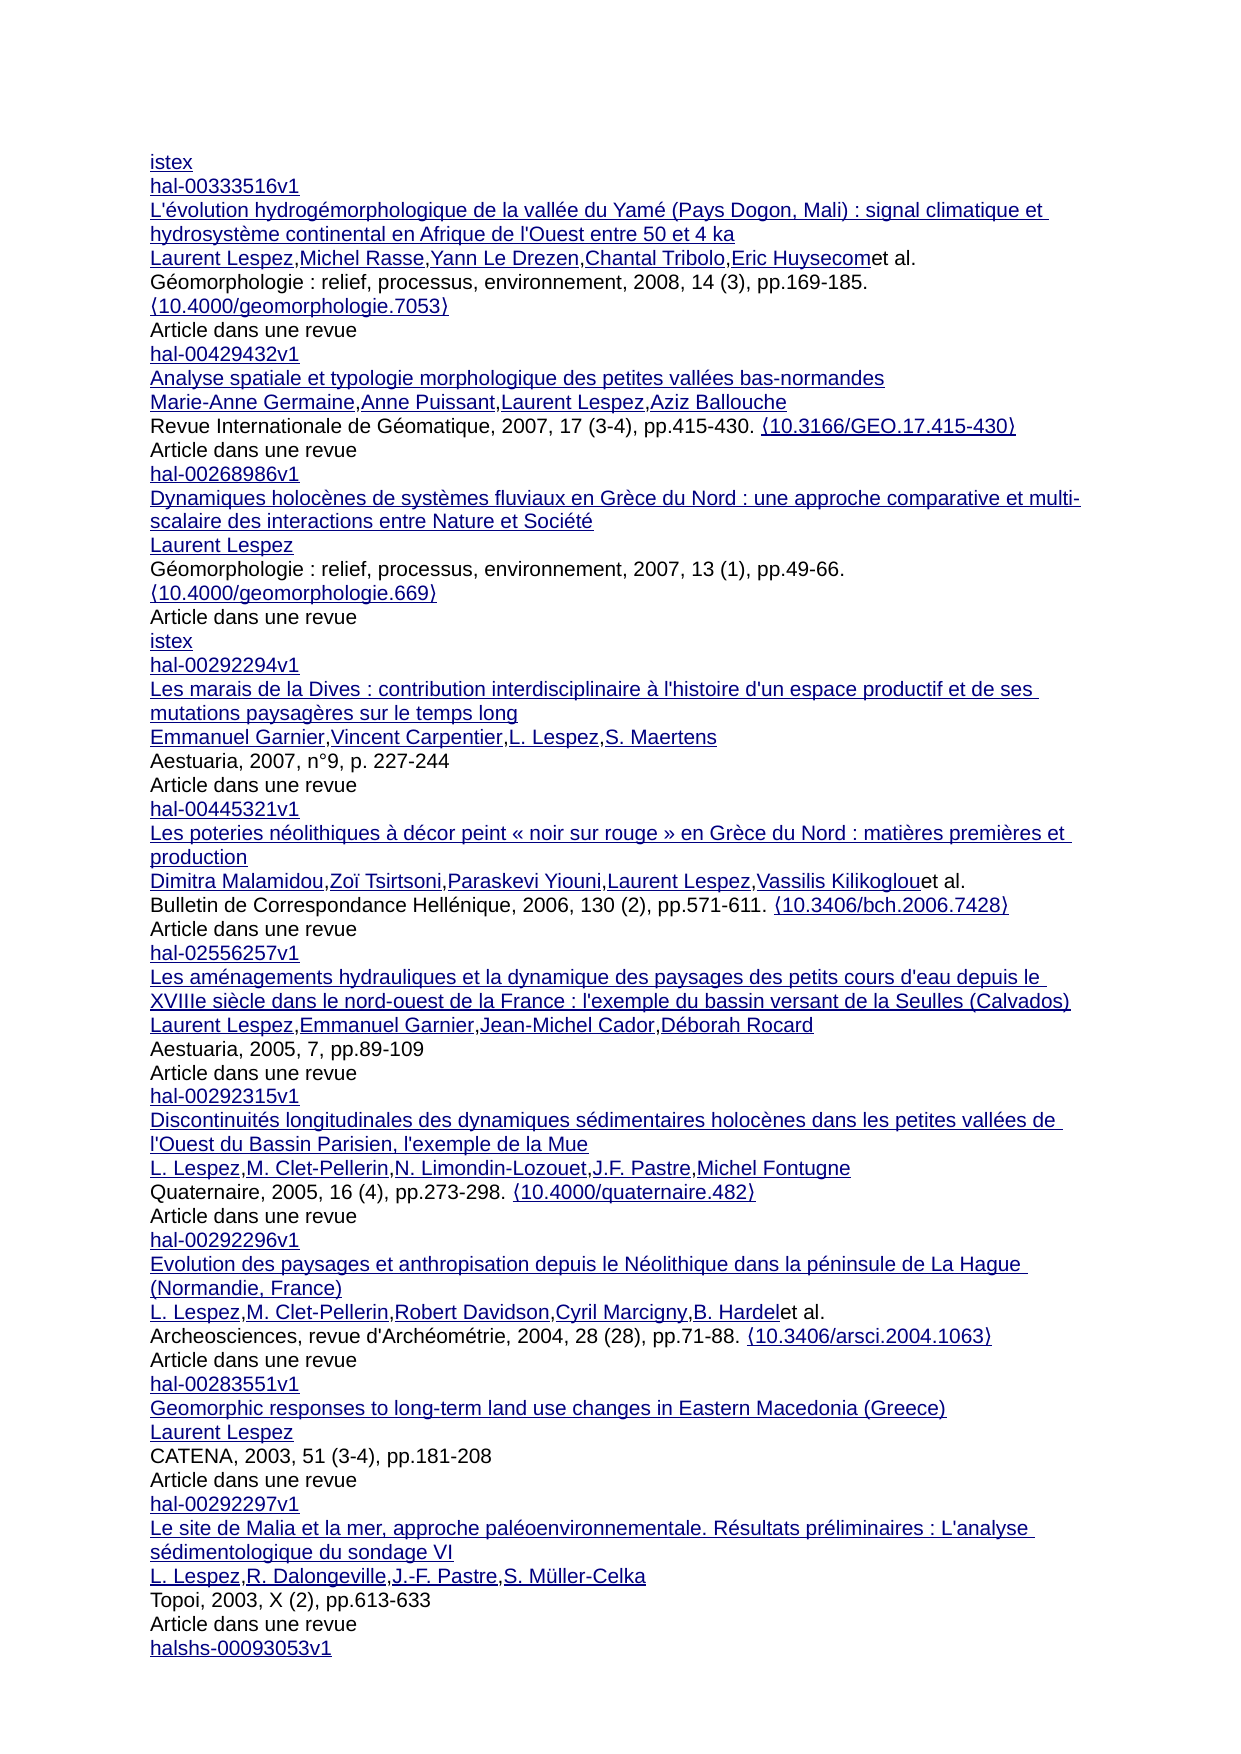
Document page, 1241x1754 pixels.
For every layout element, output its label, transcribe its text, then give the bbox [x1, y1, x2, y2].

table_cell Dynamiques holocènes de systèmes fluviaux en Grèce du Nord : une approche comparative et multi-scalaire des interactions entre Nature et Société Laurent Lespez Géomorphologie : relief, processus, environnement, 2007, 13 (1), pp.49-66. ⟨10.4000/geomorphologie.669⟩ Article dans une revue istex hal-00292294v1 [150, 485, 1090, 677]
table_cell Les marais de la Dives : contribution interdisciplinaire à l'histoire d'un espace productif et de ses mutations paysagères sur le temps long Emmanuel Garnier,Vincent Carpentier,L. Lespez,S. Maertens Aestuaria, 2007, n°9, p. 227-244 Article dans une revue hal-00445321v1 [150, 677, 1090, 821]
table_cell Les poteries néolithiques à décor peint « noir sur rouge » en Grèce du Nord : matières premières et production Dimitra Malamidou,Zoï Tsirtsoni,Paraskevi Yiouni,Laurent Lespez,Vassilis Kilikoglouet al. Bulletin de Correspondance Hellénique, 2006, 130 (2), pp.571-611. ⟨10.3406/bch.2006.7428⟩ Article dans une revue hal-02556257v1 [150, 821, 1090, 964]
table_cell Analyse spatiale et typologie morphologique des petites vallées bas-normandes Marie-Anne Germaine,Anne Puissant,Laurent Lespez,Aziz Ballouche Revue Internationale de Géomatique, 2007, 17 (3-4), pp.415-430. ⟨10.3166/GEO.17.415-430⟩ Article dans une revue hal-00268986v1 [150, 366, 1090, 485]
table_cell Evolution des paysages et anthropisation depuis le Néolithique dans la péninsule de La Hague (Normandie, France) L. Lespez,M. Clet-Pellerin,Robert Davidson,Cyril Marcigny,B. Hardelet al. Archeosciences, revue d'Archéométrie, 2004, 28 (28), pp.71-88. ⟨10.3406/arsci.2004.1063⟩ Article dans une revue hal-00283551v1 [150, 1252, 1090, 1396]
table_cell Discontinuités longitudinales des dynamiques sédimentaires holocènes dans les petites vallées de l'Ouest du Bassin Parisien, l'exemple de la Mue L. Lespez,M. Clet-Pellerin,N. Limondin-Lozouet,J.F. Pastre,Michel Fontugne Quaternaire, 2005, 16 (4), pp.273-298. ⟨10.4000/quaternaire.482⟩ Article dans une revue hal-00292296v1 [150, 1108, 1090, 1252]
table_cell L'évolution hydrogémorphologique de la vallée du Yamé (Pays Dogon, Mali) : signal climatique et hydrosystème continental en Afrique de l'Ouest entre 50 et 4 ka Laurent Lespez,Michel Rasse,Yann Le Drezen,Chantal Tribolo,Eric Huysecomet al. Géomorphologie : relief, processus, environnement, 2008, 14 (3), pp.169-185. ⟨10.4000/geomorphologie.7053⟩ Article dans une revue hal-00429432v1 [150, 198, 1090, 366]
table_cell istex hal-00333516v1 [150, 150, 1090, 198]
table_cell Les aménagements hydrauliques et la dynamique des paysages des petits cours d'eau depuis le XVIIIe siècle dans le nord-ouest de la France : l'exemple du bassin versant de la Seulles (Calvados) Laurent Lespez,Emmanuel Garnier,Jean-Michel Cador,Déborah Rocard Aestuaria, 2005, 7, pp.89-109 Article dans une revue hal-00292315v1 [150, 965, 1090, 1108]
table_cell Le site de Malia et la mer, approche paléoenvironnementale. Résultats préliminaires : L'analyse sédimentologique du sondage VI L. Lespez,R. Dalongeville,J.-F. Pastre,S. Müller-Celka Topoi, 2003, X (2), pp.613-633 Article dans une revue halshs-00093053v1 [150, 1516, 1090, 1659]
table_cell Geomorphic responses to long-term land use changes in Eastern Macedonia (Greece) Laurent Lespez CATENA, 2003, 51 (3-4), pp.181-208 Article dans une revue hal-00292297v1 [150, 1396, 1090, 1516]
